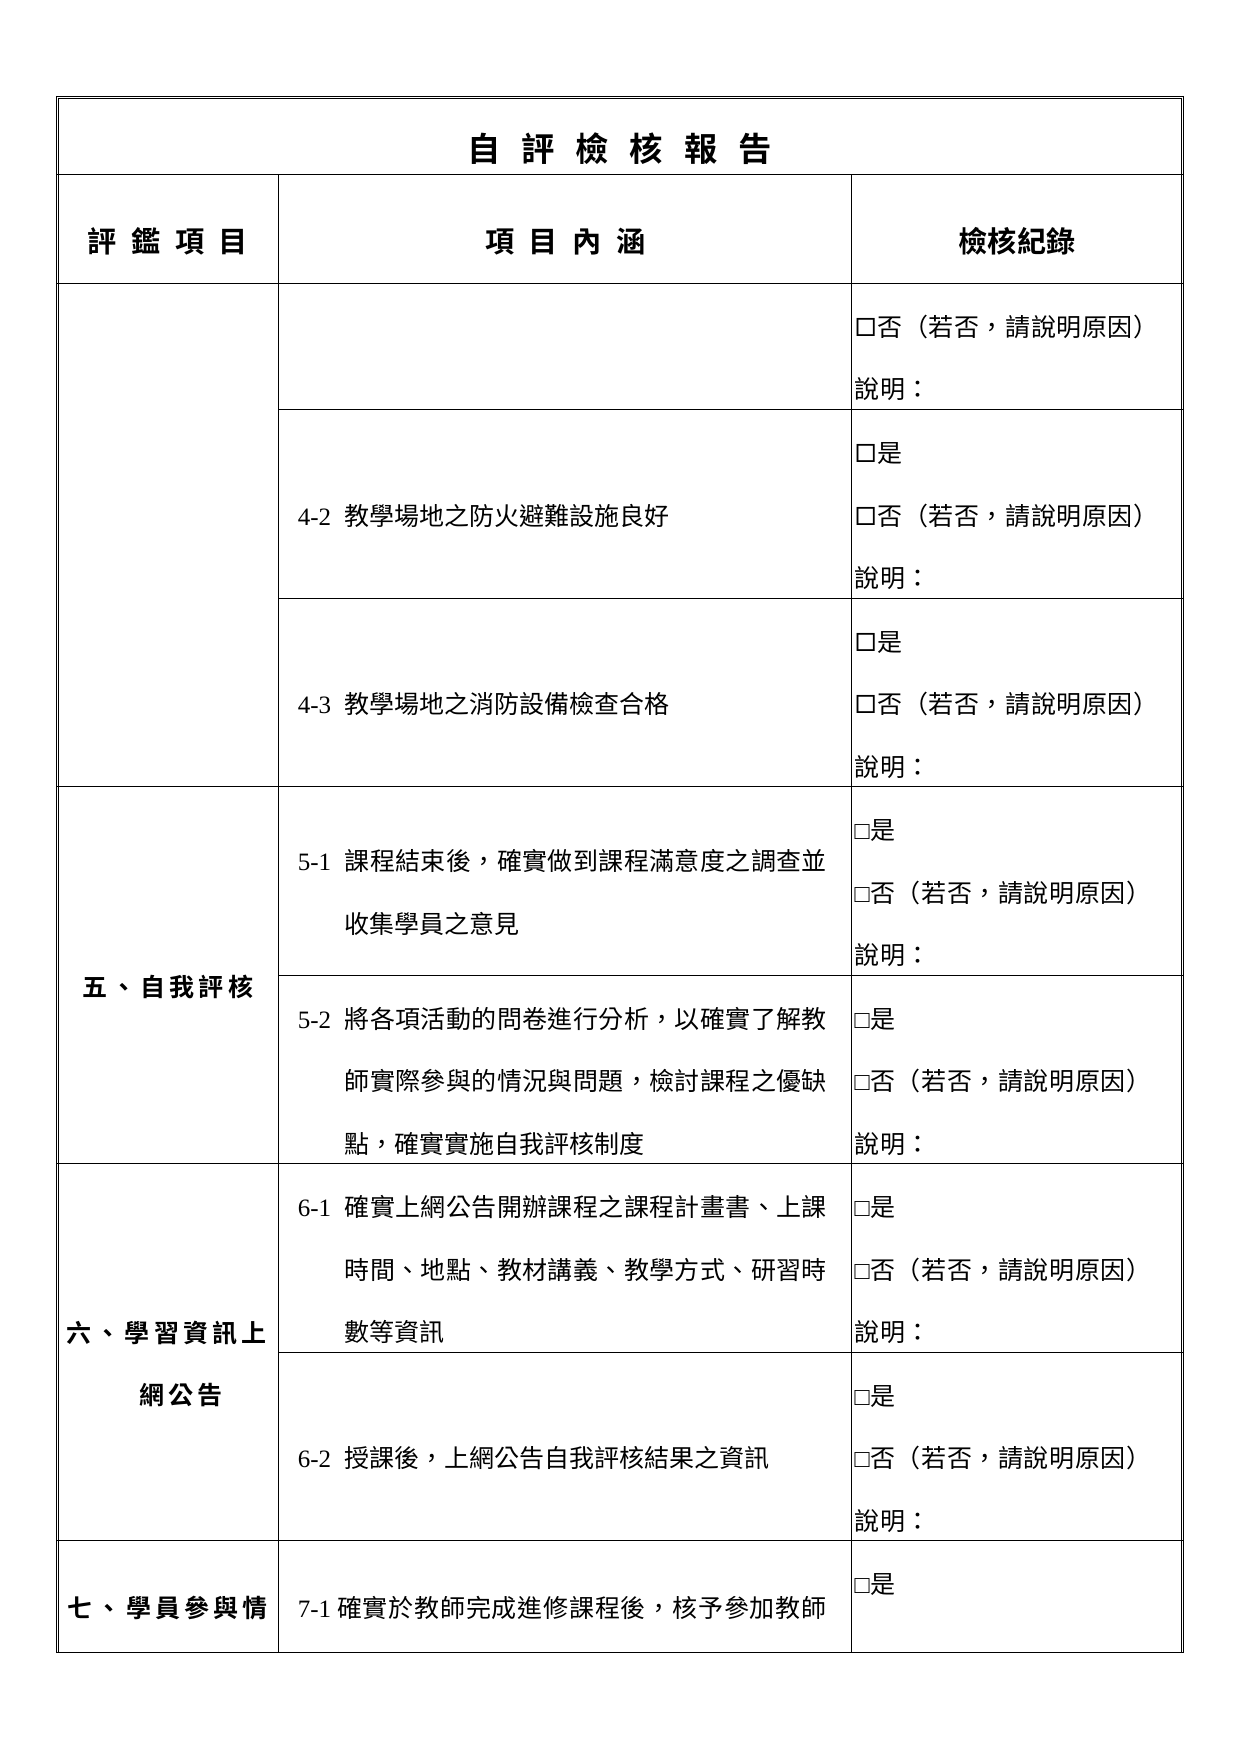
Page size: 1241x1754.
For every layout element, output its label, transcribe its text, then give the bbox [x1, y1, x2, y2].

table_cell 否（若否，請說明原因） 說明： [852, 284, 1181, 409]
table_cell 6-2 授課後，上網公告自我評核結果之資訊 [279, 1353, 851, 1540]
table_cell 評 鑑 項 目 [59, 175, 278, 283]
table_cell 七、學員參與情 [59, 1541, 278, 1652]
table_cell □是 [852, 1541, 1181, 1652]
table_cell □是 □否（若否，請說明原因） 說明： [852, 1353, 1181, 1540]
table_cell □是 □否（若否，請說明原因） 說明： [852, 976, 1181, 1163]
table_cell 五、自我評核 [59, 787, 278, 1163]
table_cell 4-2 教學場地之防火避難設施良好 [279, 410, 851, 597]
table_cell 檢核紀錄 [852, 175, 1181, 283]
table_cell 是 否（若否，請說明原因） 說明： [852, 599, 1181, 786]
table_cell 5-2 將各項活動的問卷進行分析，以確實了解教師實際參與的情況與問題，檢討課程之優缺點，確實實施自我評核制度 [279, 976, 851, 1163]
table_cell [59, 284, 278, 786]
table_cell 5-1 課程結束後，確實做到課程滿意度之調查並收集學員之意見 [279, 787, 851, 974]
table_cell 7-1確實於教師完成進修課程後，核予參加教師 [279, 1541, 851, 1652]
table_cell □是 □否（若否，請說明原因） 說明： [852, 1164, 1181, 1352]
table_cell 是 否（若否，請說明原因） 說明： [852, 410, 1181, 597]
table_cell [279, 284, 851, 409]
table_cell 六、學習資訊上網公告 [59, 1164, 278, 1540]
table_header 自評檢核報告 [59, 99, 1181, 174]
table_cell 6-1 確實上網公告開辦課程之課程計畫書、上課時間、地點、教材講義、教學方式、研習時數等資訊 [279, 1164, 851, 1352]
table_cell 項 目 內 涵 [279, 175, 851, 283]
table_cell 4-3 教學場地之消防設備檢查合格 [279, 599, 851, 786]
table_cell □是 □否（若否，請說明原因） 說明： [852, 787, 1181, 974]
